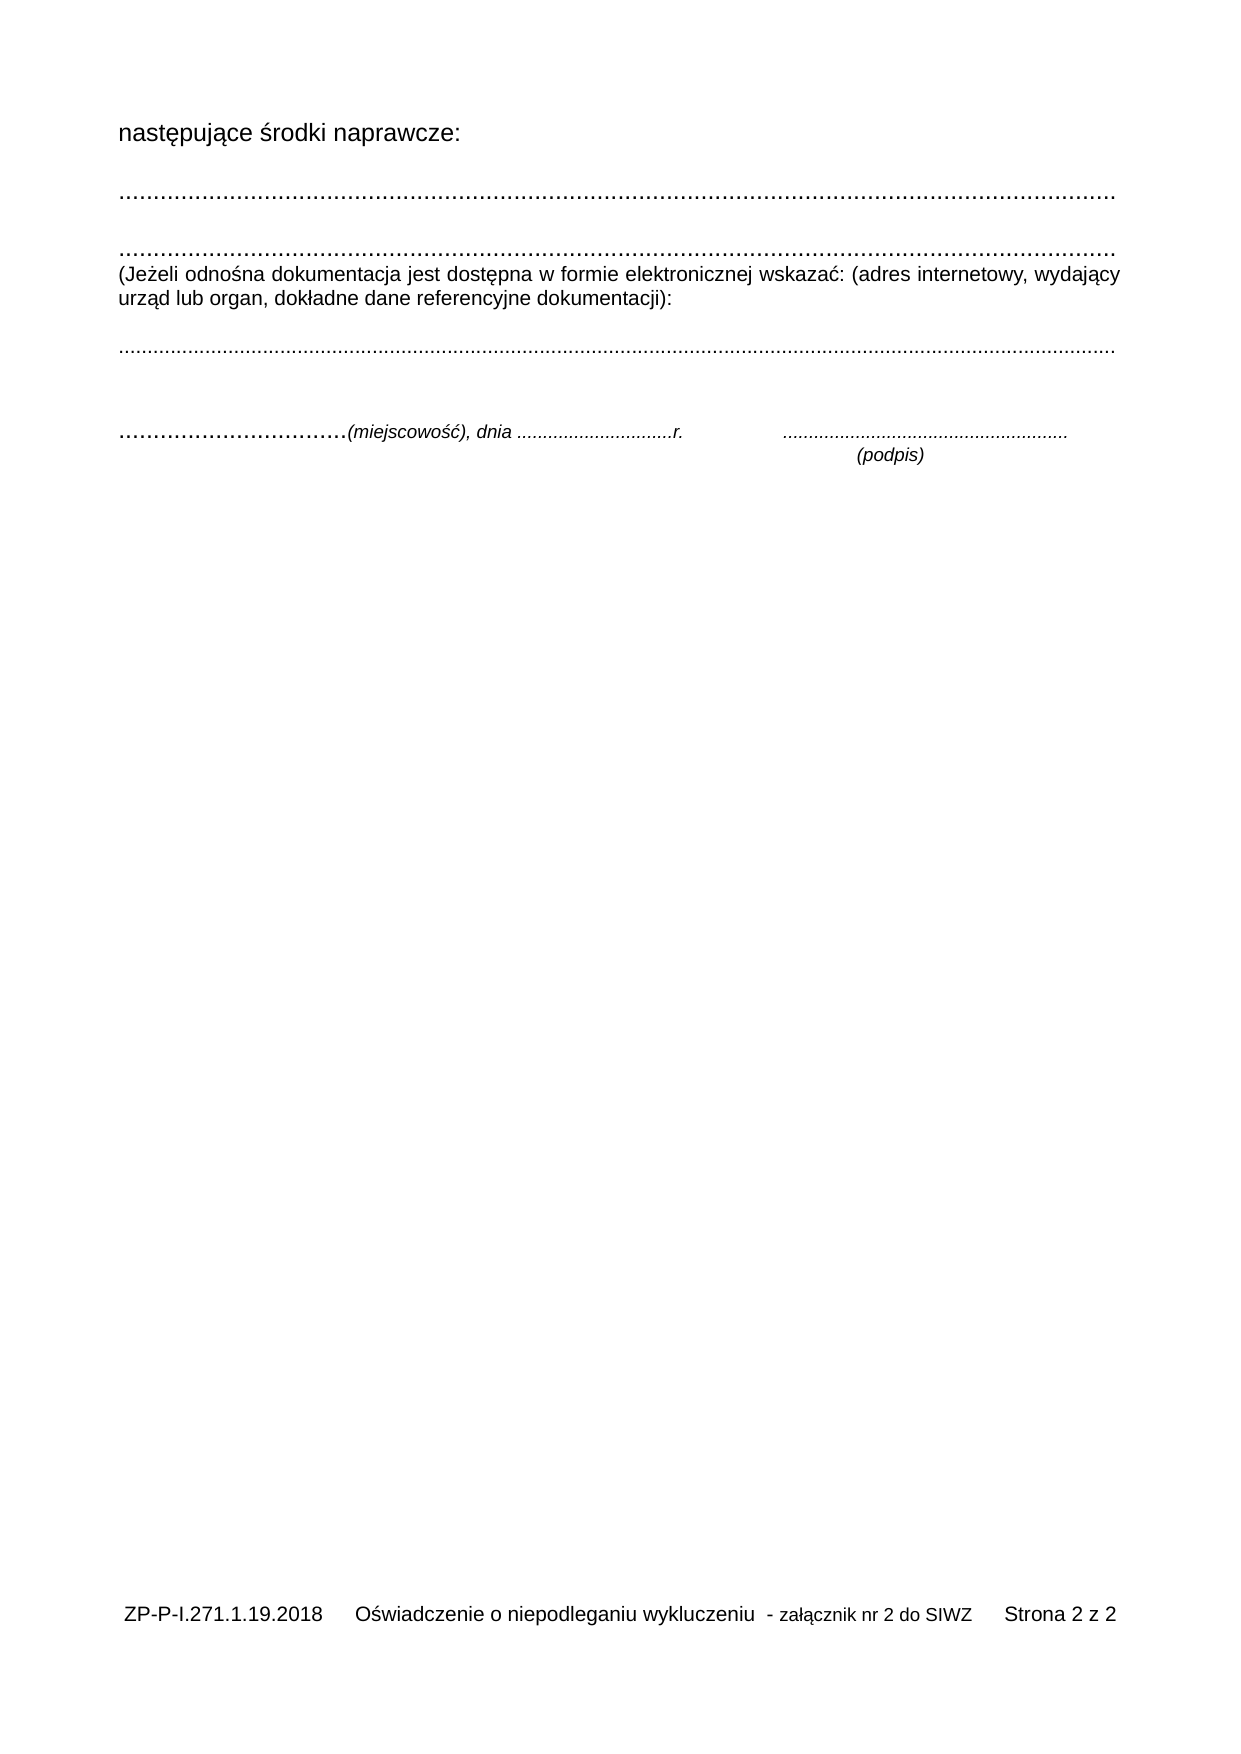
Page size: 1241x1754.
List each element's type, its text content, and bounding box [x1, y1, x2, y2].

text ................................................................................................................................................ [118, 176, 1122, 204]
text następujące środki naprawcze: [118, 118, 1122, 147]
text ................................................................................................................................................ [118, 233, 1122, 262]
text ............................................................................................................................................................................. [118, 334, 1122, 358]
text (podpis) [118, 444, 1122, 466]
text .................................(miejscowość), dnia ..............................r. ....................................................... [118, 415, 1122, 444]
text (Jeżeli odnośna dokumentacja jest dostępna w formie elektronicznej wskazać: (adres internetowy, wydający urząd lub organ, dokładne dane referencyjne dokumentacji): [118, 262, 1122, 310]
